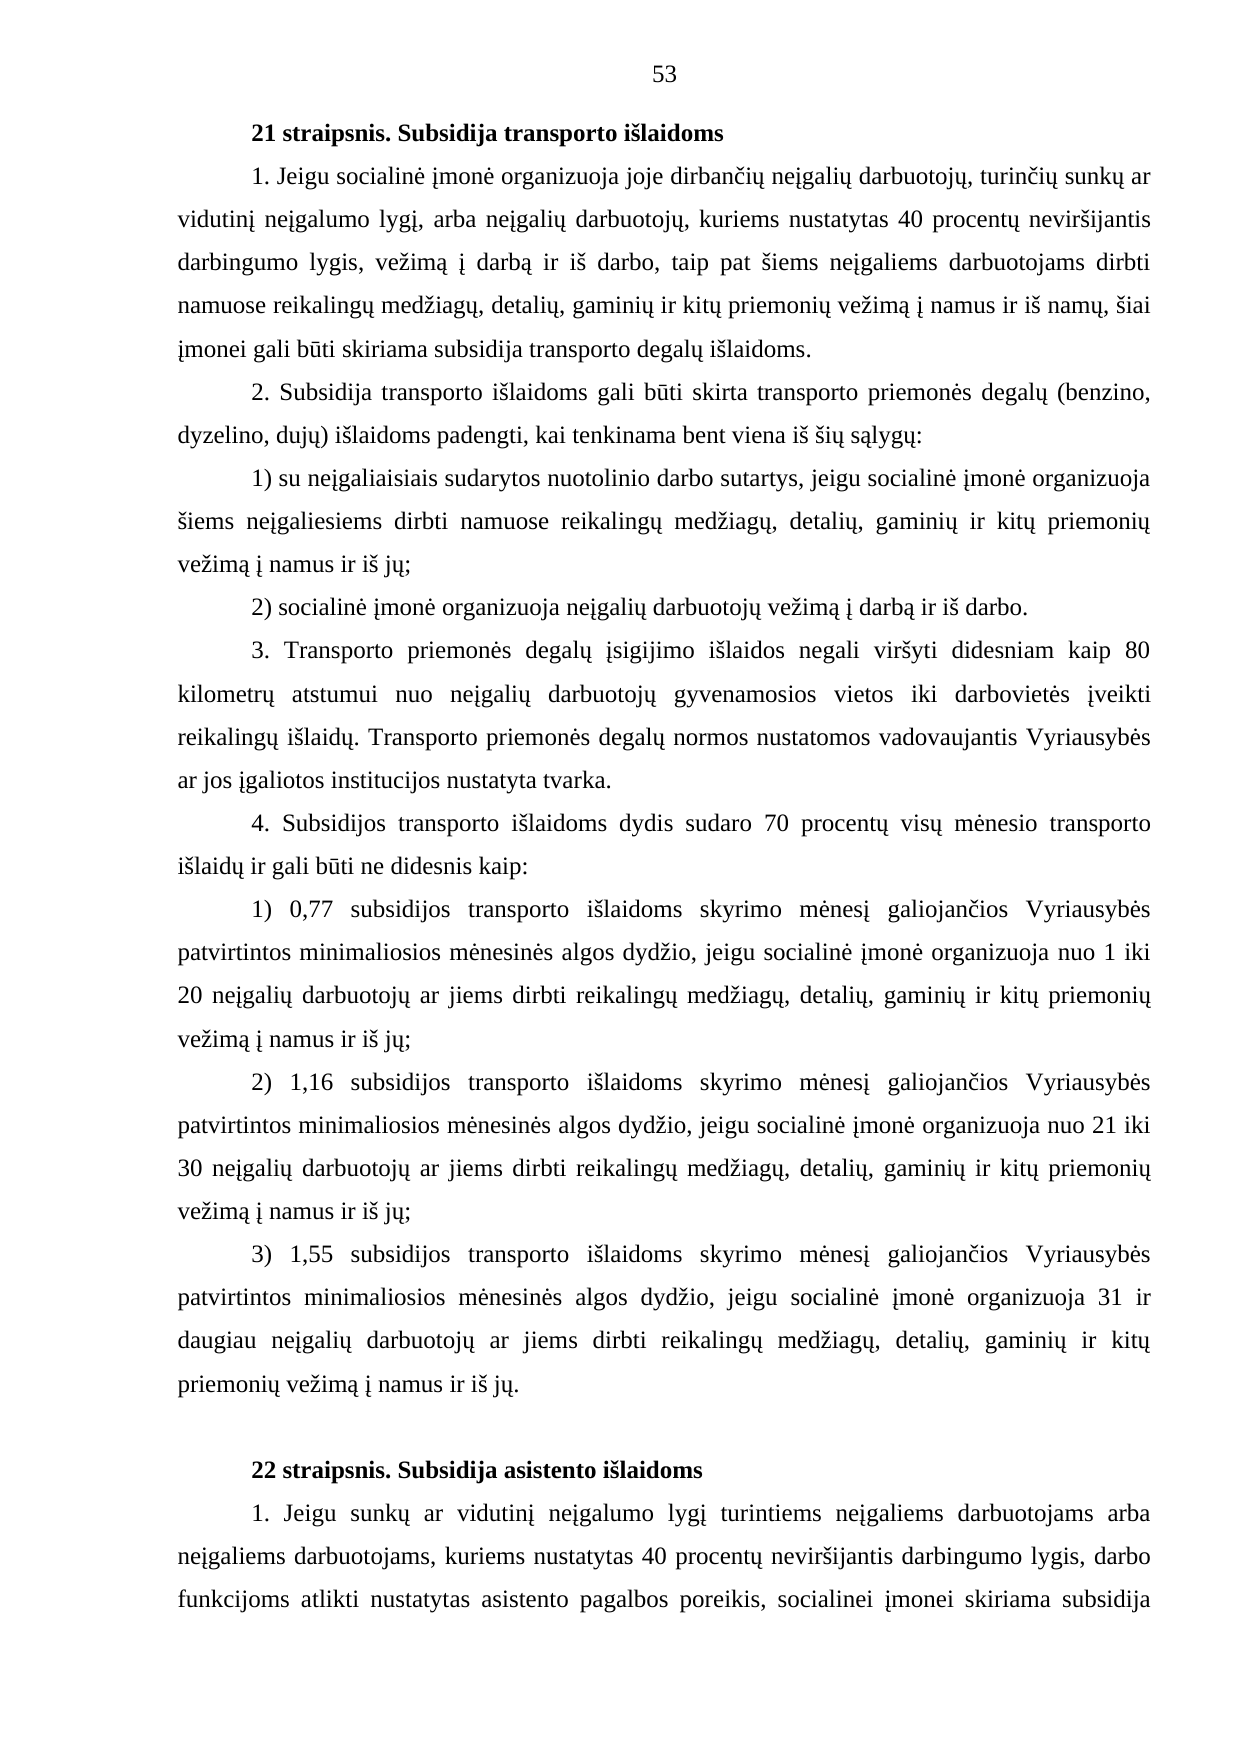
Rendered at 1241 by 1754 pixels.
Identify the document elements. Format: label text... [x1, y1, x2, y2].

text 2) socialinė įmonė organizuoja neįgalių darbuotojų vežimą į darbą ir iš darbo. [177, 592, 1152, 621]
text 3. Transporto priemonės degalų įsigijimo išlaidos negali viršyti didesniam kaip 80 kilometrų atstumui nuo neįgalių darbuotojų gyvenamosios vietos iki darbovietės įveikti reikalingų išlaidų. Transporto priemonės degalų normos nustatomos vadovaujantis Vyriausybės ar jos įgaliotos institucijos nustatyta tvarka. [177, 636, 1152, 794]
text 1) 0,77 subsidijos transporto išlaidoms skyrimo mėnesį galiojančios Vyriausybės patvirtintos minimaliosios mėnesinės algos dydžio, jeigu socialinė įmonė organizuoja nuo 1 iki 20 neįgalių darbuotojų ar jiems dirbti reikalingų medžiagų, detalių, gaminių ir kitų priemonių vežimą į namus ir iš jų; [177, 894, 1152, 1052]
text 4. Subsidijos transporto išlaidoms dydis sudaro 70 procentų visų mėnesio transporto išlaidų ir gali būti ne didesnis kaip: [177, 808, 1152, 880]
text 3) 1,55 subsidijos transporto išlaidoms skyrimo mėnesį galiojančios Vyriausybės patvirtintos minimaliosios mėnesinės algos dydžio, jeigu socialinė įmonė organizuoja 31 ir daugiau neįgalių darbuotojų ar jiems dirbti reikalingų medžiagų, detalių, gaminių ir kitų priemonių vežimą į namus ir iš jų. [177, 1239, 1152, 1397]
text 22 straipsnis. Subsidija asistento išlaidoms [177, 1455, 1152, 1484]
text 21 straipsnis. Subsidija transporto išlaidoms [177, 118, 1152, 147]
text 1) su neįgaliaisiais sudarytos nuotolinio darbo sutartys, jeigu socialinė įmonė organizuoja šiems neįgaliesiems dirbti namuose reikalingų medžiagų, detalių, gaminių ir kitų priemonių vežimą į namus ir iš jų; [177, 463, 1152, 578]
text 1. Jeigu socialinė įmonė organizuoja joje dirbančių neįgalių darbuotojų, turinčių sunkų ar vidutinį neįgalumo lygį, arba neįgalių darbuotojų, kuriems nustatytas 40 procentų neviršijantis darbingumo lygis, vežimą į darbą ir iš darbo, taip pat šiems neįgaliems darbuotojams dirbti namuose reikalingų medžiagų, detalių, gaminių ir kitų priemonių vežimą į namus ir iš namų, šiai įmonei gali būti skiriama subsidija transporto degalų išlaidoms. [177, 161, 1152, 362]
text 2. Subsidija transporto išlaidoms gali būti skirta transporto priemonės degalų (benzino, dyzelino, dujų) išlaidoms padengti, kai tenkinama bent viena iš šių sąlygų: [177, 377, 1152, 449]
text 2) 1,16 subsidijos transporto išlaidoms skyrimo mėnesį galiojančios Vyriausybės patvirtintos minimaliosios mėnesinės algos dydžio, jeigu socialinė įmonė organizuoja nuo 21 iki 30 neįgalių darbuotojų ar jiems dirbti reikalingų medžiagų, detalių, gaminių ir kitų priemonių vežimą į namus ir iš jų; [177, 1067, 1152, 1225]
text 1. Jeigu sunkų ar vidutinį neįgalumo lygį turintiems neįgaliems darbuotojams arba neįgaliems darbuotojams, kuriems nustatytas 40 procentų neviršijantis darbingumo lygis, darbo funkcijoms atlikti nustatytas asistento pagalbos poreikis, socialinei įmonei skiriama subsidija [177, 1498, 1152, 1613]
